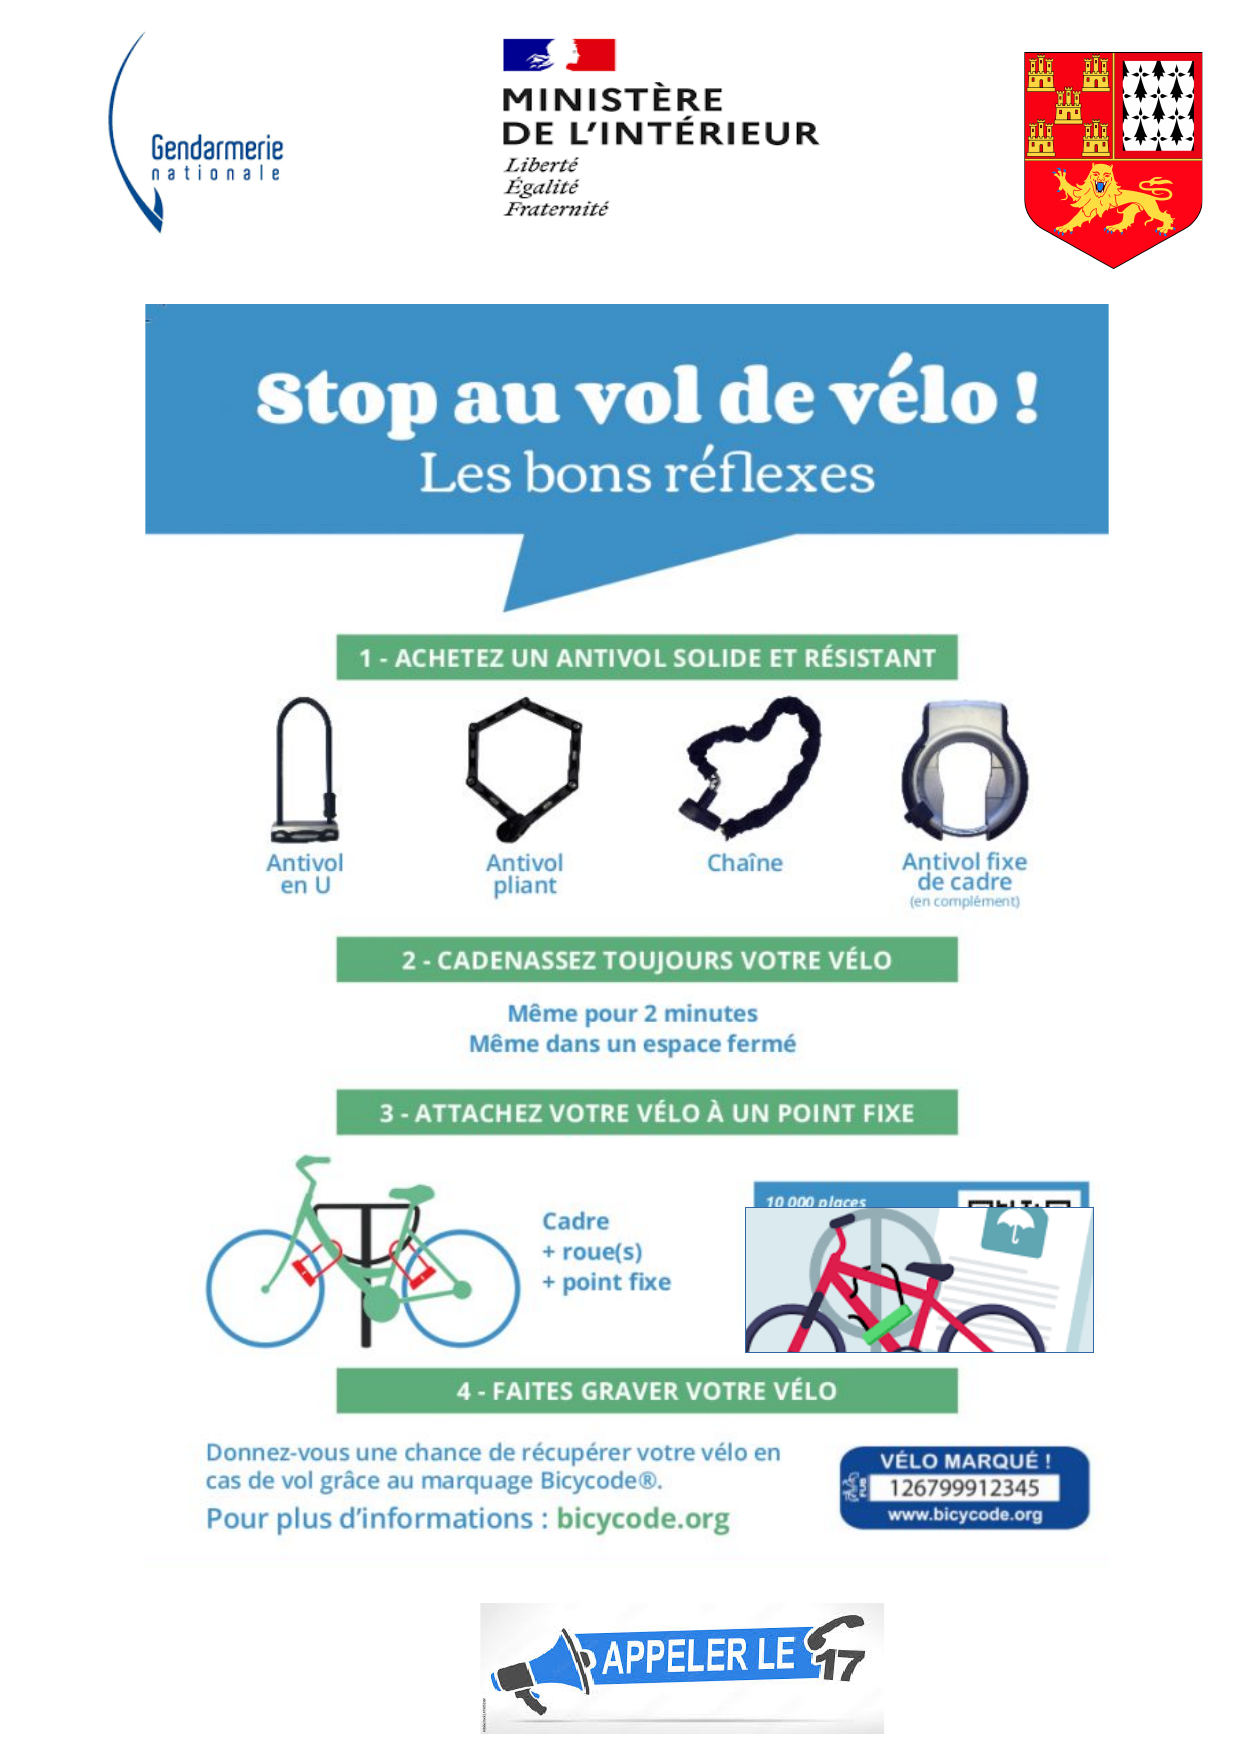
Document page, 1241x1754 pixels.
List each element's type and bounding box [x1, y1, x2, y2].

picture [463, 8, 866, 249]
picture [145, 304, 1109, 1567]
picture [1024, 52, 1203, 269]
picture [480, 1603, 885, 1734]
picture [49, 14, 358, 259]
